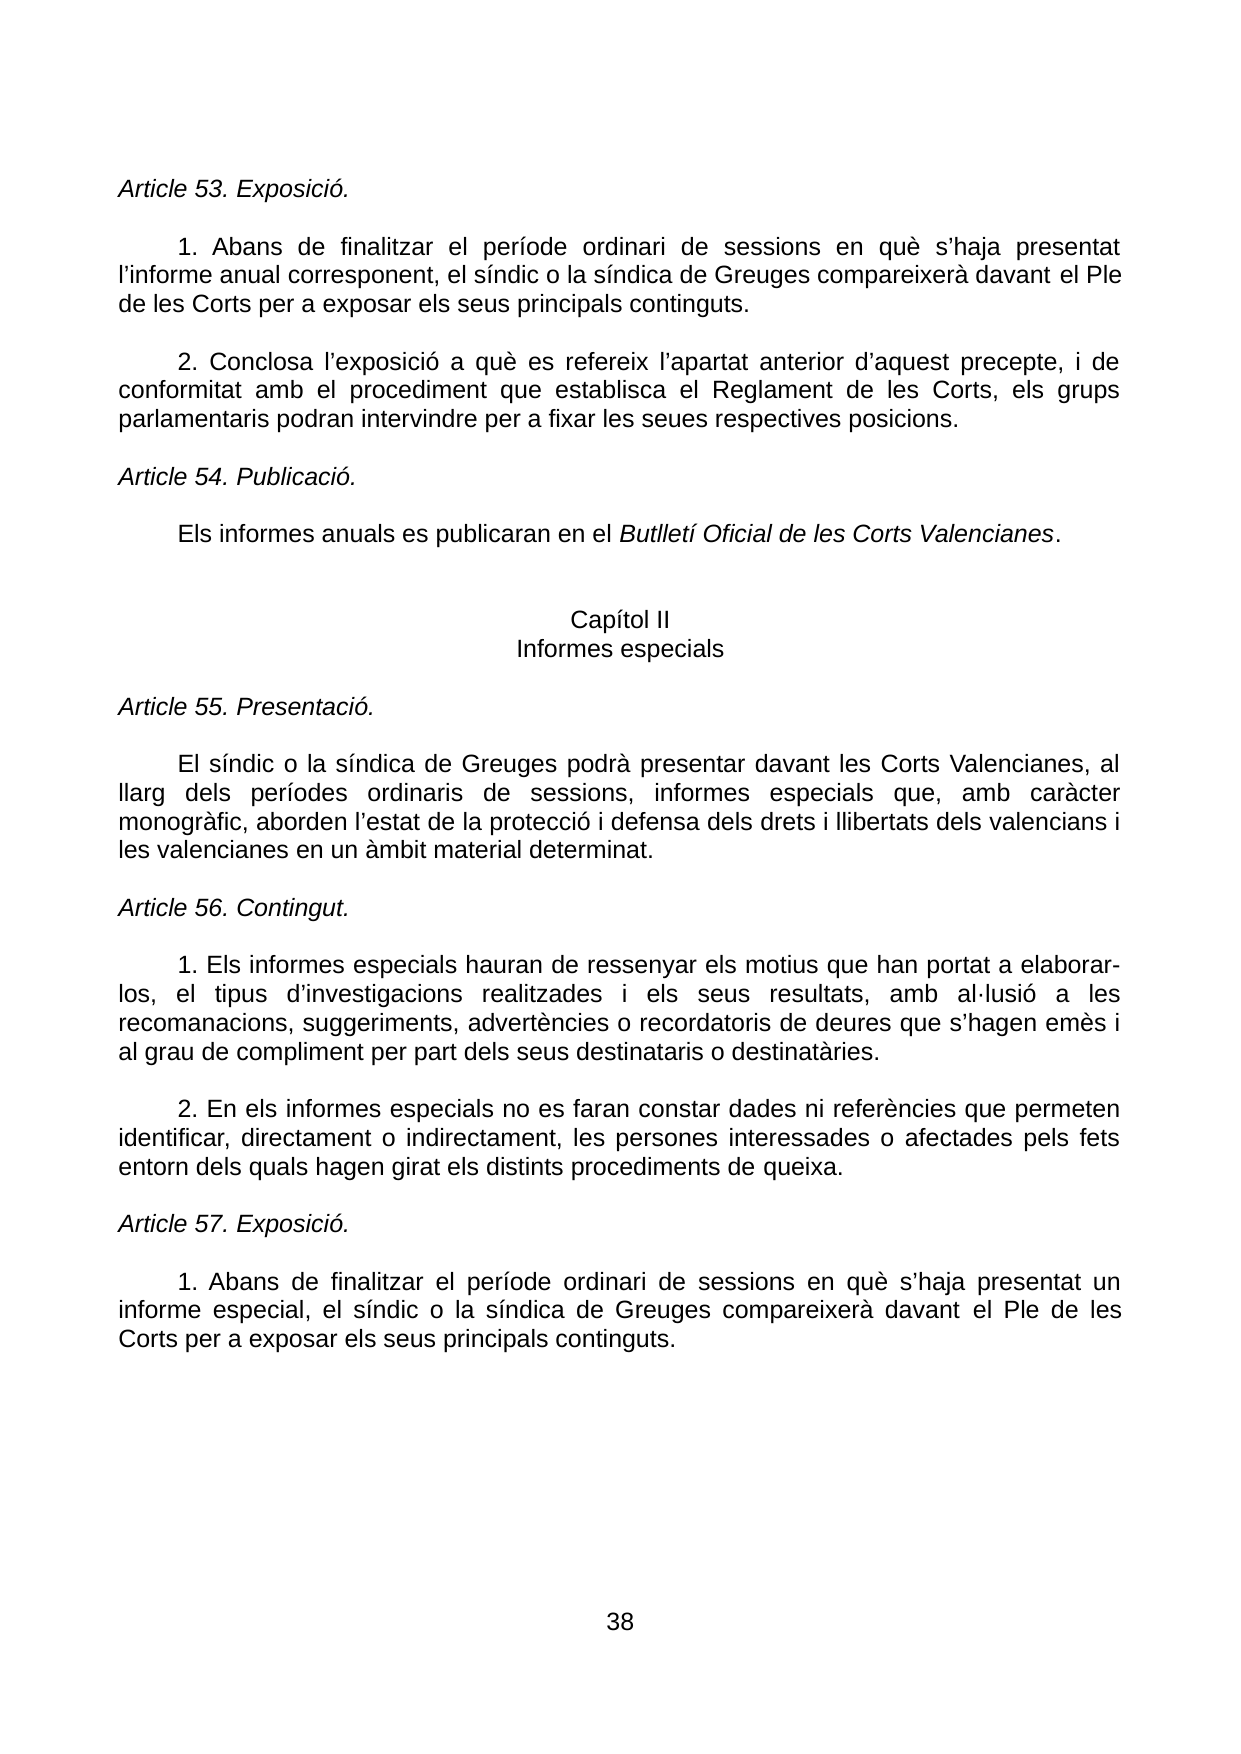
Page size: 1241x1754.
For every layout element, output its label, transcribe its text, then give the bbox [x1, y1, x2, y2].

text 1. Els informes especials hauran de ressenyar els motius que han portat a elaborar-los, el tipus d’investigacions realitzades i els seus resultats, amb al·lusió a les recomanacions, suggeriments, advertències o recordatoris de deures que s’hagen emès i al grau de compliment per part dels seus destinataris o destinatàries. [118, 950, 1122, 1065]
text 2. En els informes especials no es faran constar dades ni referències que permeten identificar, directament o indirectament, les persones interessades o afectades pels fets entorn dels quals hagen girat els distints procediments de queixa. [118, 1094, 1122, 1180]
text Informes especials [118, 634, 1122, 663]
text Article 53. Exposició. [118, 174, 1122, 203]
text Article 54. Publicació. [118, 461, 1122, 490]
text Article 57. Exposició. [118, 1209, 1122, 1238]
text 2. Conclosa l’exposició a què es refereix l’apartat anterior d’aquest precepte, i de conformitat amb el procediment que establisca el Reglament de les Corts, els grups parlamentaris podran intervindre per a fixar les seues respectives posicions. [118, 346, 1122, 433]
text Article 56. Contingut. [118, 893, 1122, 921]
text Capítol II [118, 605, 1122, 634]
text 1. Abans de finalitzar el període ordinari de sessions en què s’haja presentat l’informe anual corresponent, el síndic o la síndica de Greuges compareixerà davant el Ple de les Corts per a exposar els seus principals continguts. [118, 231, 1122, 318]
text Els informes anuals es publicaran en el Butlletí Oficial de les Corts Valencianes. [118, 519, 1122, 548]
text Article 55. Presentació. [118, 691, 1122, 720]
text 1. Abans de finalitzar el període ordinari de sessions en què s’haja presentat un informe especial, el síndic o la síndica de Greuges compareixerà davant el Ple de les Corts per a exposar els seus principals continguts. [118, 1266, 1122, 1353]
text El síndic o la síndica de Greuges podrà presentar davant les Corts Valencianes, al llarg dels períodes ordinaris de sessions, informes especials que, amb caràcter monogràfic, aborden l’estat de la protecció i defensa dels drets i llibertats dels valencians i les valencianes en un àmbit material determinat. [118, 749, 1122, 864]
